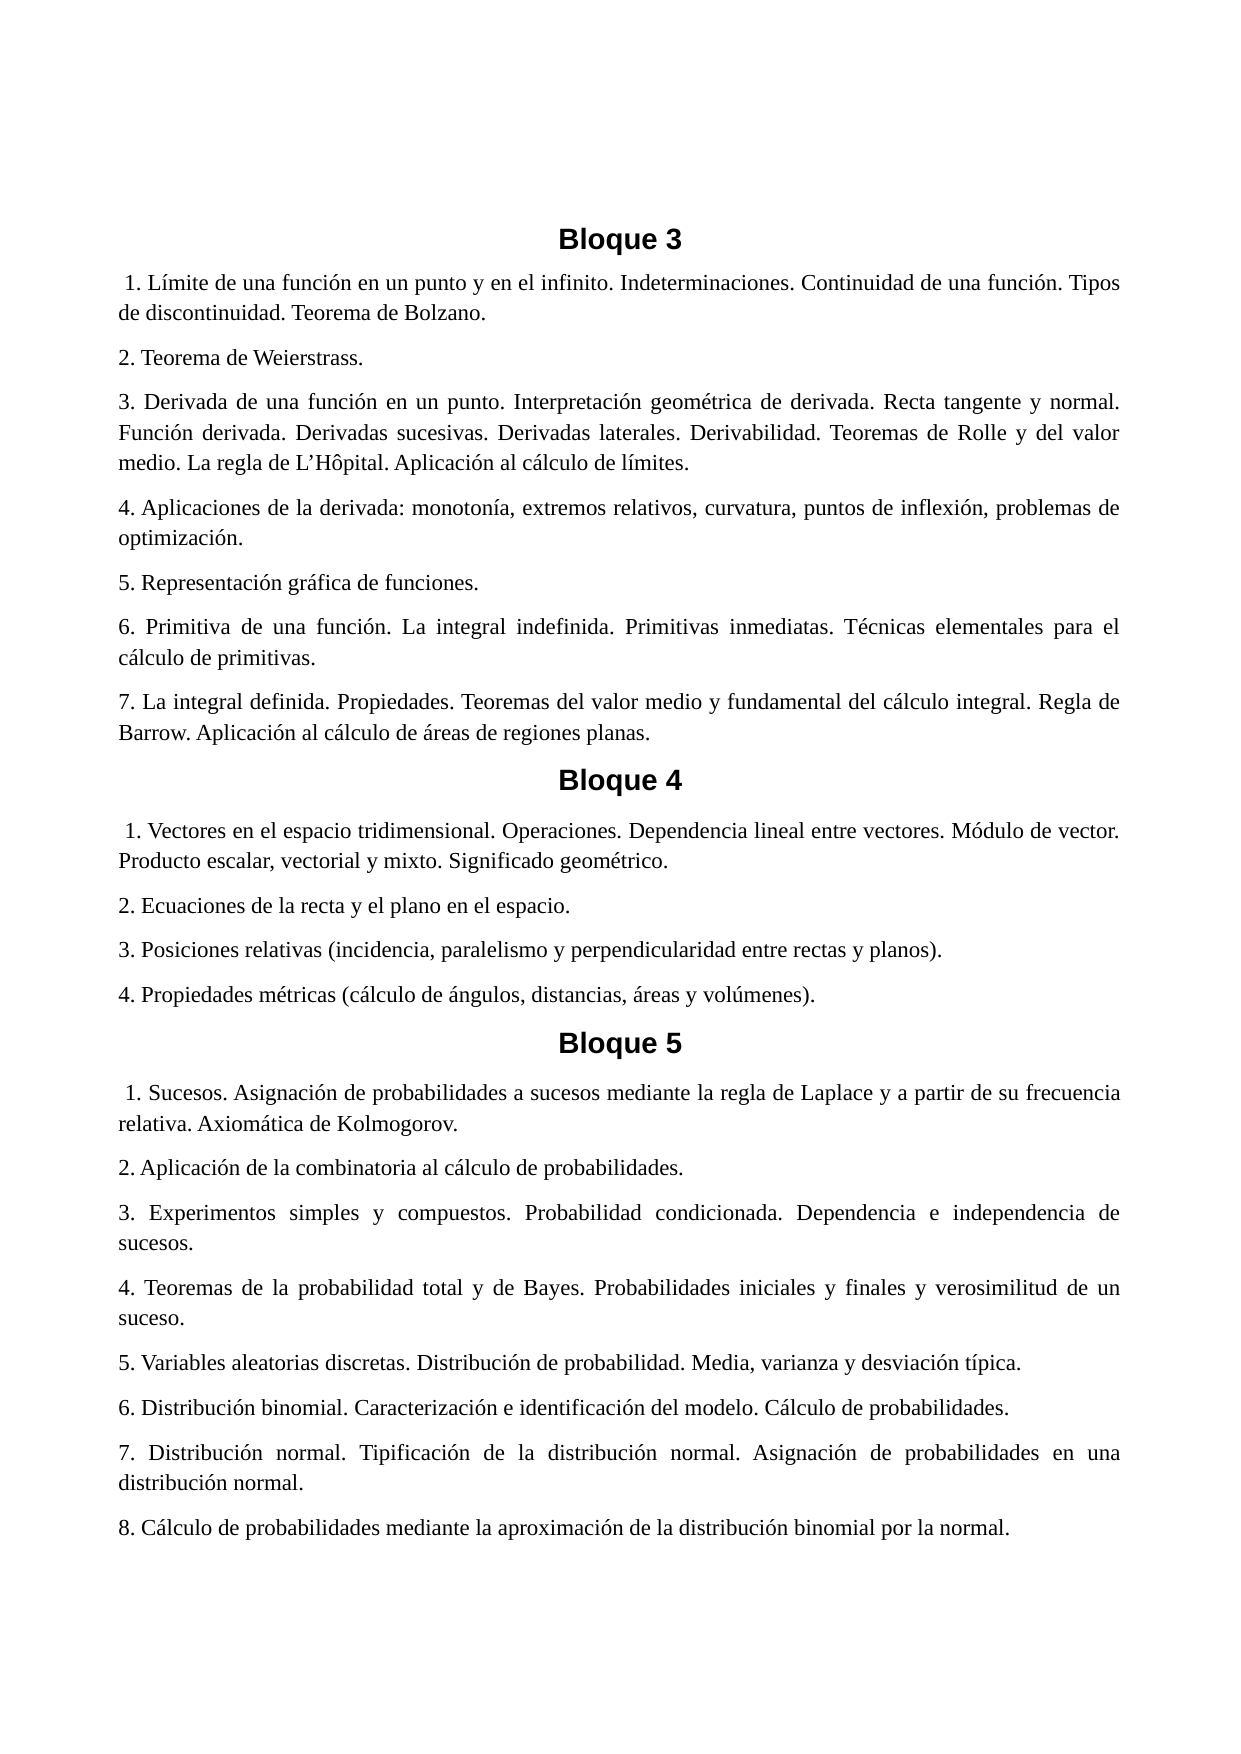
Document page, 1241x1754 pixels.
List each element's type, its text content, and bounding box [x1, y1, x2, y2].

text 6. Primitiva de una función. La integral indefinida. Primitivas inmediatas. Técnicas elementales para el cálculo de primitivas. [118, 613, 1122, 670]
text 4. Propiedades métricas (cálculo de ángulos, distancias, áreas y volúmenes). [118, 981, 1122, 1008]
text 8. Cálculo de probabilidades mediante la aproximación de la distribución binomial por la normal. [118, 1514, 1122, 1540]
text 1. Sucesos. Asignación de probabilidades a sucesos mediante la regla de Laplace y a partir de su frecuencia relativa. Axiomática de Kolmogorov. [118, 1079, 1122, 1136]
text 3. Derivada de una función en un punto. Interpretación geométrica de derivada. Recta tangente y normal. Función derivada. Derivadas sucesivas. Derivadas laterales. Derivabilidad. Teoremas de Rolle y del valor medio. La regla de L’Hôpital. Aplicación al cálculo de límites. [118, 388, 1122, 475]
text 4. Aplicaciones de la derivada: monotonía, extremos relativos, curvatura, puntos de inflexión, problemas de optimización. [118, 493, 1122, 550]
text 5. Variables aleatorias discretas. Distribución de probabilidad. Media, varianza y desviación típica. [118, 1349, 1122, 1376]
text 6. Distribución binomial. Caracterización e identificación del modelo. Cálculo de probabilidades. [118, 1394, 1122, 1420]
text 4. Teoremas de la probabilidad total y de Bayes. Probabilidades iniciales y finales y verosimilitud de un suceso. [118, 1274, 1122, 1331]
text 7. Distribución normal. Tipificación de la distribución normal. Asignación de probabilidades en una distribución normal. [118, 1439, 1122, 1495]
text 2. Teorema de Weierstrass. [118, 343, 1122, 370]
text 3. Posiciones relativas (incidencia, paralelismo y perpendicularidad entre rectas y planos). [118, 936, 1122, 963]
text 2. Aplicación de la combinatoria al cálculo de probabilidades. [118, 1154, 1122, 1181]
text 2. Ecuaciones de la recta y el plano en el espacio. [118, 892, 1122, 918]
text 7. La integral definida. Propiedades. Teoremas del valor medio y fundamental del cálculo integral. Regla de Barrow. Aplicación al cálculo de áreas de regiones planas. [118, 688, 1122, 745]
text 3. Experimentos simples y compuestos. Probabilidad condicionada. Dependencia e independencia de sucesos. [118, 1199, 1122, 1256]
text 5. Representación gráfica de funciones. [118, 568, 1122, 595]
text Bloque 5 [118, 1026, 1122, 1060]
text 1. Vectores en el espacio tridimensional. Operaciones. Dependencia lineal entre vectores. Módulo de vector. Producto escalar, vectorial y mixto. Significado geométrico. [118, 817, 1122, 873]
text Bloque 4 [118, 763, 1122, 797]
subtitle Bloque 3 [118, 222, 1122, 256]
text 1. Límite de una función en un punto y en el infinito. Indeterminaciones. Continuidad de una función. Tipos de discontinuidad. Teorema de Bolzano. [118, 268, 1122, 325]
